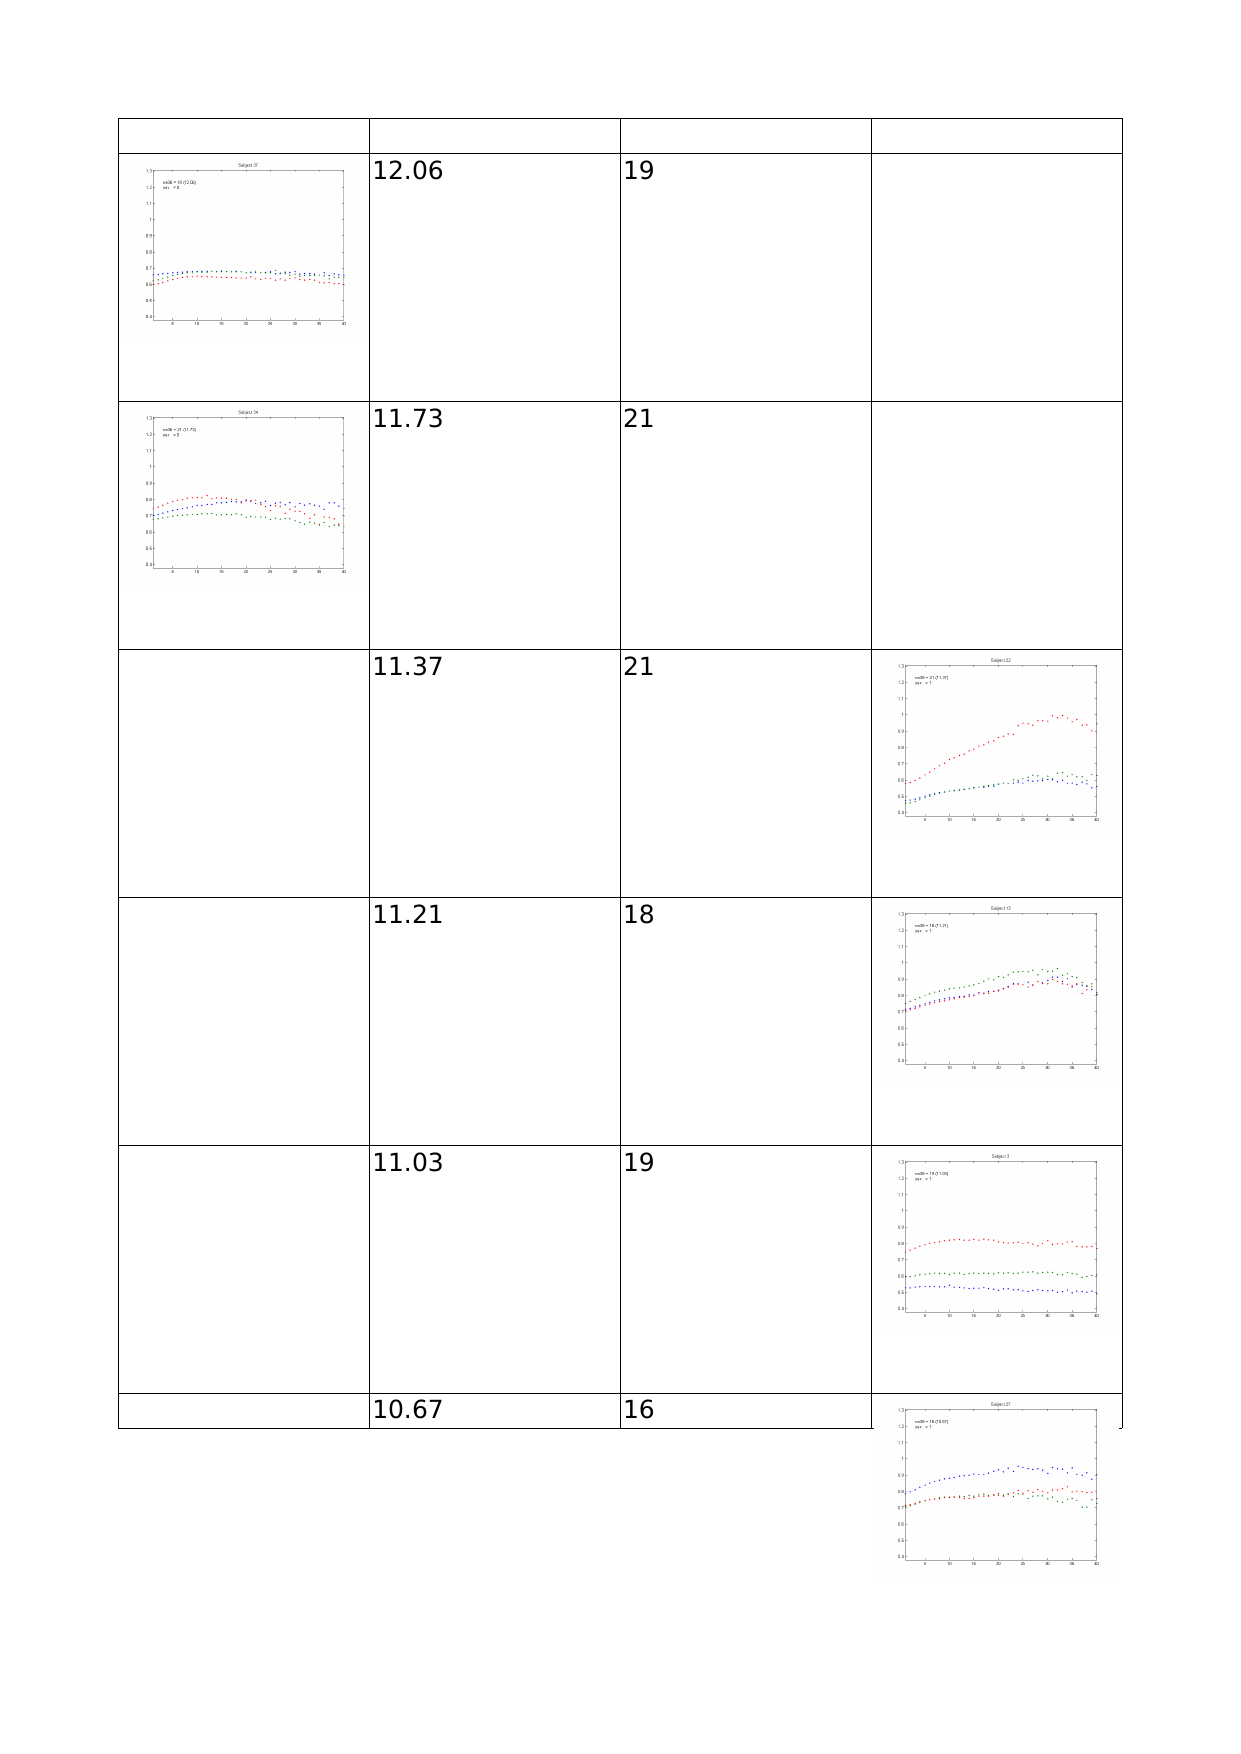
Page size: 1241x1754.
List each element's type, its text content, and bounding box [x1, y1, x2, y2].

picture [121, 156, 367, 340]
table_cell 16 [621, 1394, 871, 1428]
table_cell 21 [621, 402, 871, 649]
table_cell 12.06 [370, 154, 620, 401]
table_cell 18 [621, 898, 871, 1145]
table_cell [872, 1146, 1122, 1393]
table_cell [621, 119, 871, 153]
table_cell [119, 1146, 369, 1393]
table_cell 10.67 [370, 1394, 620, 1428]
table_cell [119, 650, 369, 897]
table_cell [872, 402, 1122, 649]
table_cell [874, 1580, 1119, 1608]
table_cell 11.73 [370, 402, 620, 649]
table_cell 11.37 [370, 650, 620, 897]
table_cell [119, 402, 369, 649]
table_cell 19 [621, 154, 871, 401]
table_cell 21 [621, 650, 871, 897]
table_cell [119, 898, 369, 1145]
table_cell [119, 1394, 369, 1428]
picture [873, 651, 1120, 836]
table_cell [872, 898, 1122, 1145]
table_cell 19 [621, 1146, 871, 1393]
table_cell [370, 119, 620, 153]
table_cell [872, 650, 1122, 897]
picture [121, 404, 367, 588]
picture [873, 1147, 1120, 1332]
table_cell 11.21 [370, 898, 620, 1145]
picture [873, 899, 1120, 1084]
table_cell [872, 119, 1122, 153]
table_cell [119, 154, 369, 401]
table_cell 11.03 [370, 1146, 620, 1393]
table_cell [872, 154, 1122, 401]
picture [873, 1395, 1120, 1580]
table_cell [119, 119, 369, 153]
